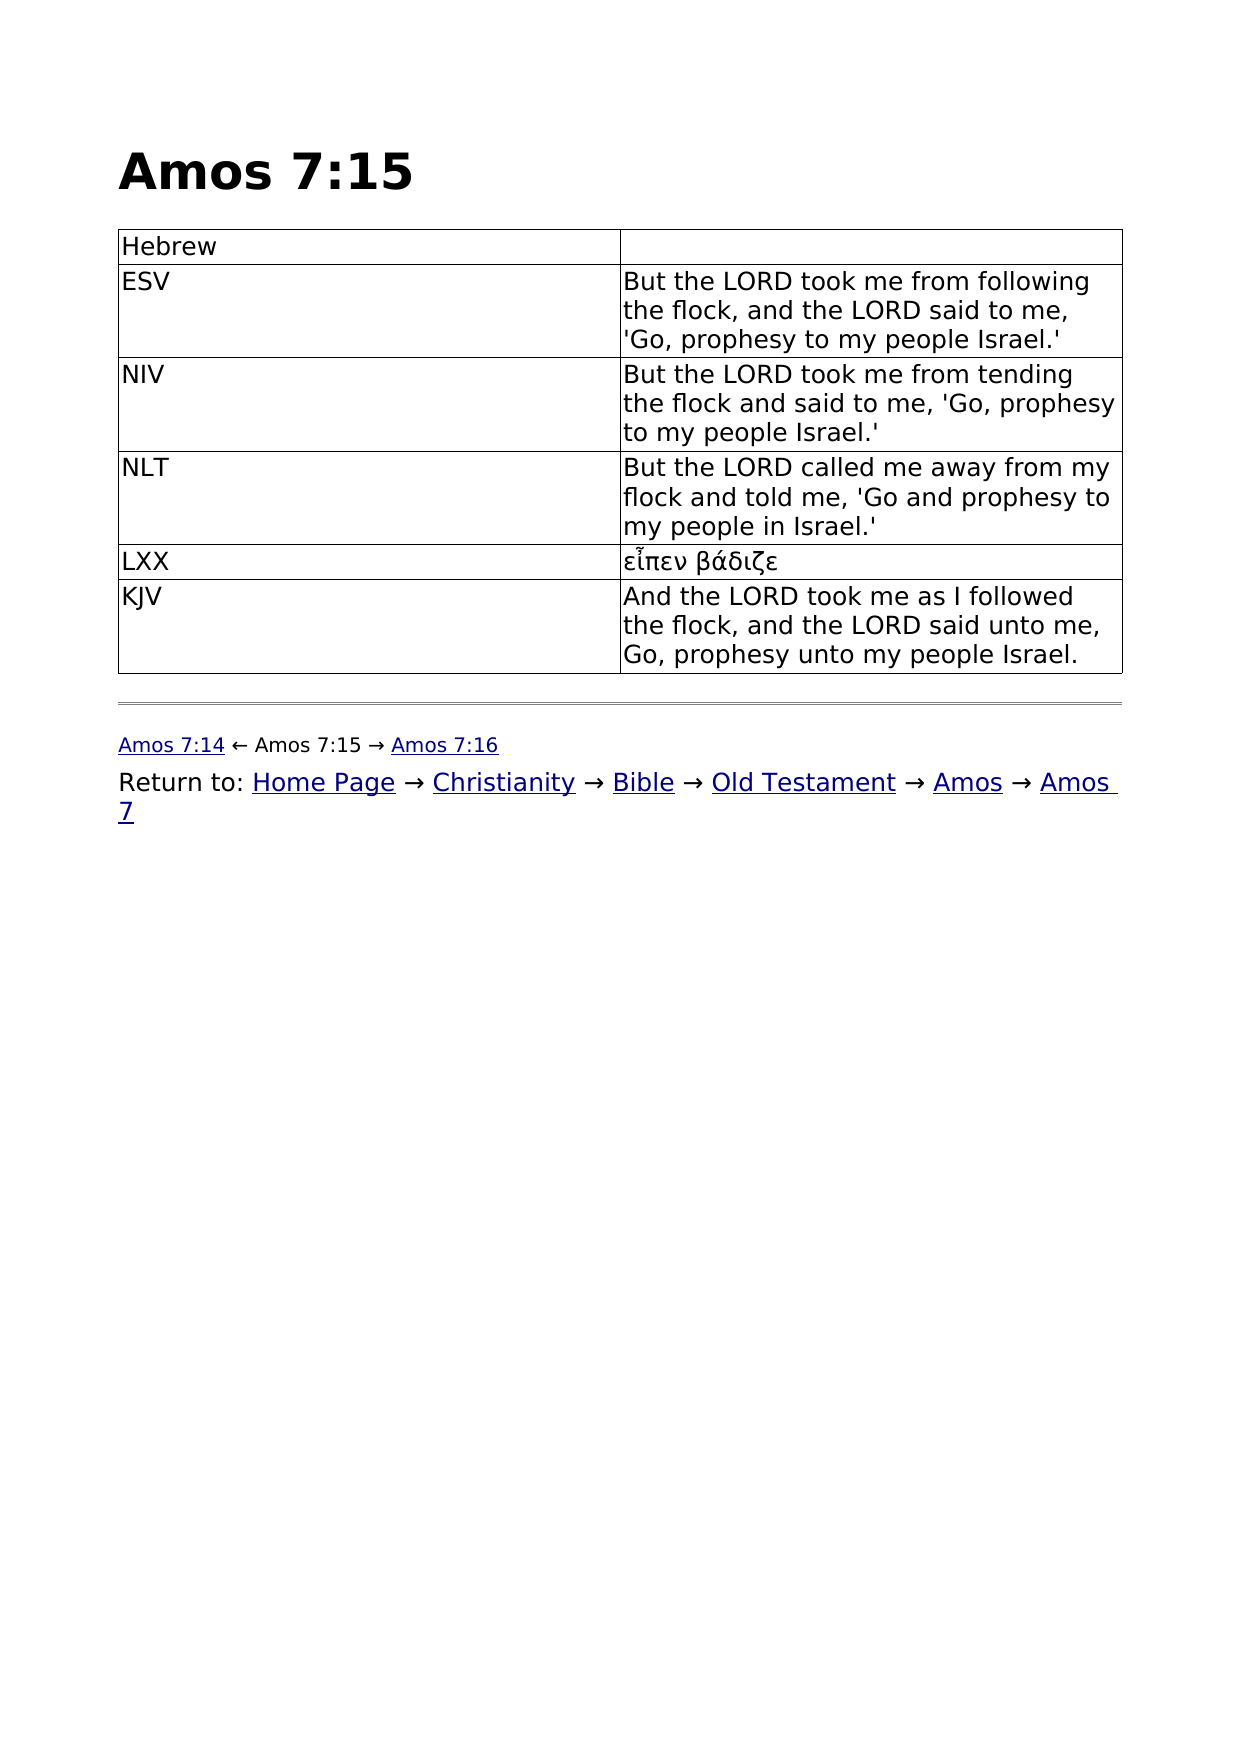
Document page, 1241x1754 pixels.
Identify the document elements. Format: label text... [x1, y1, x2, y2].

table_header [621, 230, 1122, 264]
table_header Hebrew [119, 230, 620, 264]
table_cell But the LORD took me from tending the flock and said to me, 'Go, prophesy to my people Israel.' [621, 358, 1122, 451]
table_cell NLT [119, 452, 620, 544]
text Amos 7:14 ← Amos 7:15 → Amos 7:16 [118, 734, 1122, 768]
table_cell εἶπεν βάδιζε [621, 545, 1122, 579]
table_cell And the LORD took me as I followed the flock, and the LORD said unto me, Go, prophesy unto my people Israel. [621, 580, 1122, 673]
table_cell LXX [119, 545, 620, 579]
table_cell But the LORD called me away from my flock and told me, 'Go and prophesy to my people in Israel.' [621, 452, 1122, 544]
table_cell NIV [119, 358, 620, 451]
table_cell ESV [119, 265, 620, 357]
table_cell But the LORD took me from following the flock, and the LORD said to me, 'Go, prophesy to my people Israel.' [621, 265, 1122, 357]
text Return to: Home Page → Christianity → Bible → Old Testament → Amos → Amos 7 [118, 768, 1122, 826]
subtitle Amos 7:15 [118, 143, 1122, 201]
table_cell KJV [119, 580, 620, 673]
